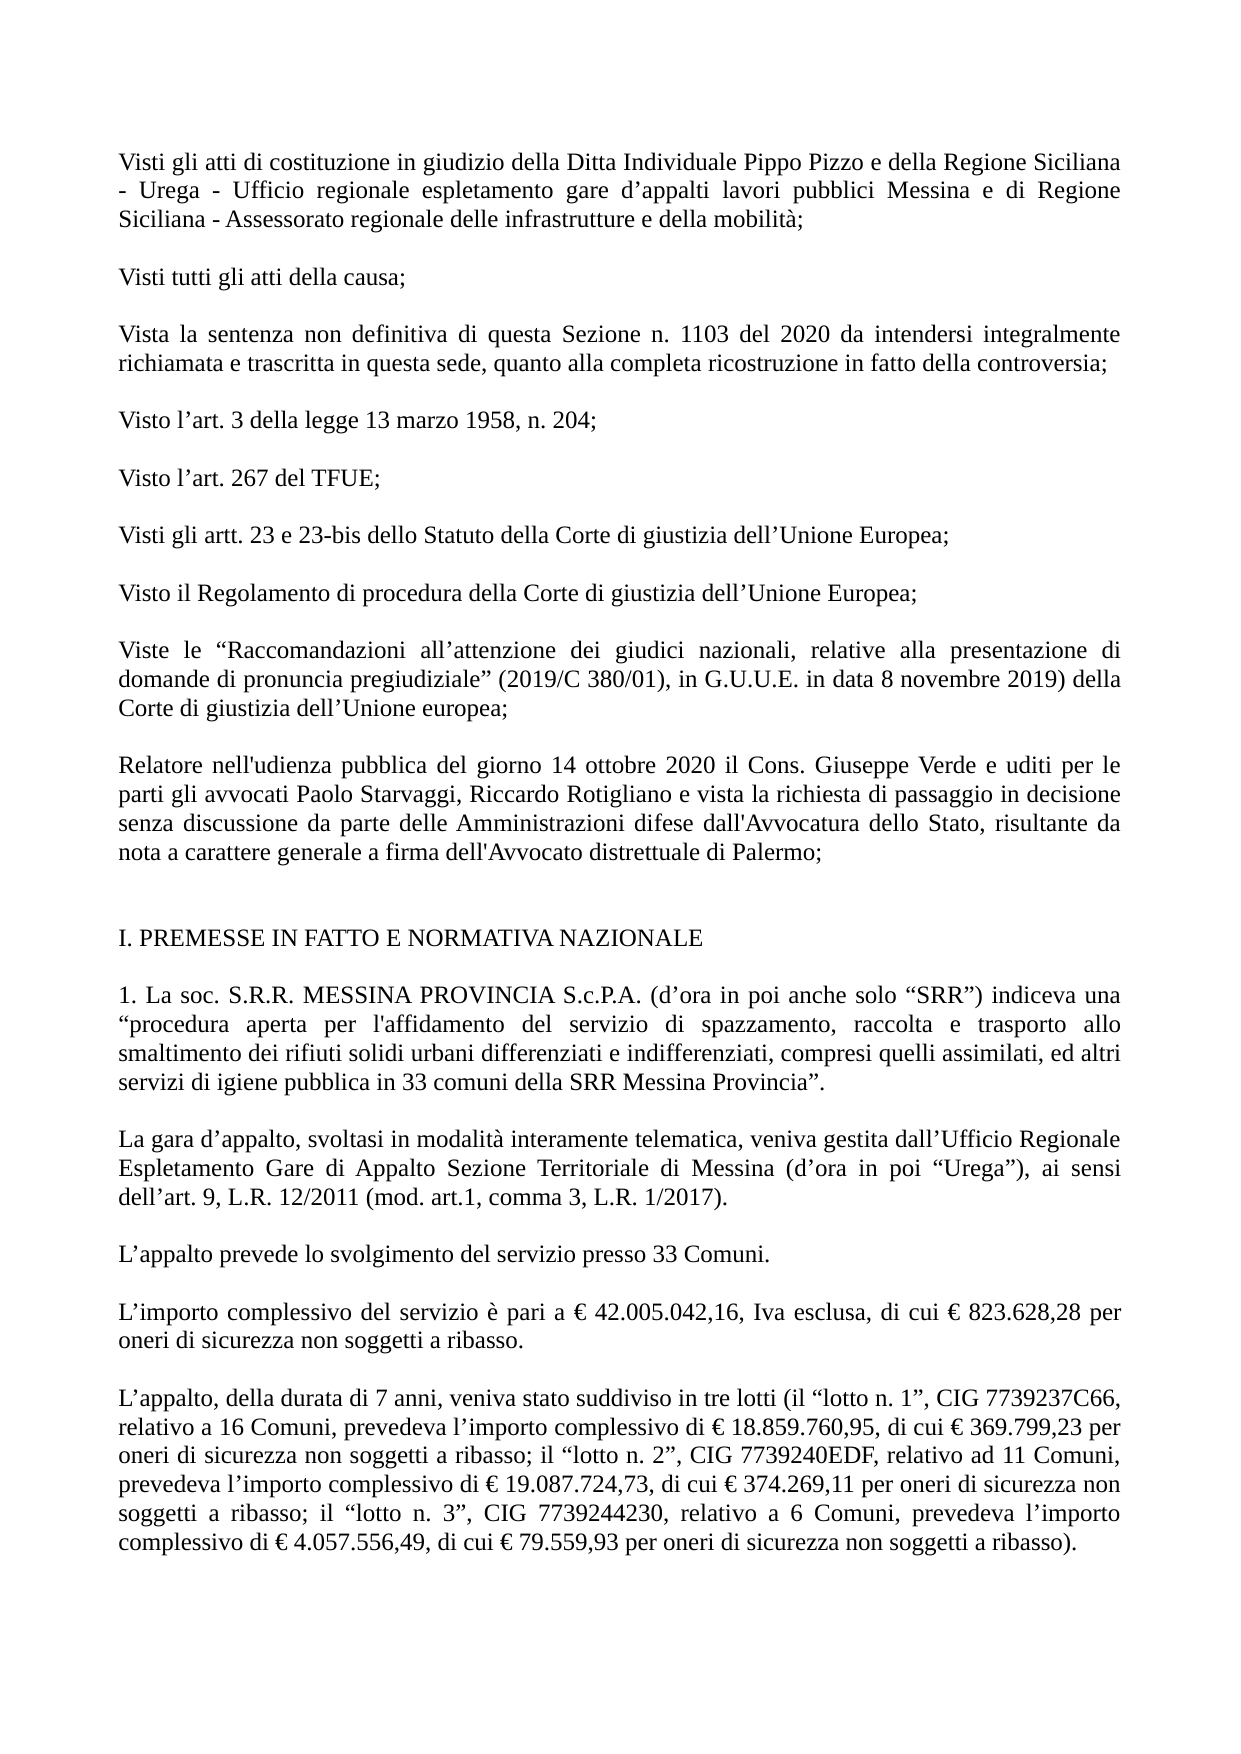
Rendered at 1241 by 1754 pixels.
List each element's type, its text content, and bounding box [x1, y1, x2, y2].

text L’appalto, della durata di 7 anni, veniva stato suddiviso in tre lotti (il “lotto n. 1”, CIG 7739237C66, relativo a 16 Comuni, prevedeva l’importo complessivo di € 18.859.760,95, di cui € 369.799,23 per oneri di sicurezza non soggetti a ribasso; il “lotto n. 2”, CIG 7739240EDF, relativo ad 11 Comuni, prevedeva l’importo complessivo di € 19.087.724,73, di cui € 374.269,11 per oneri di sicurezza non soggetti a ribasso; il “lotto n. 3”, CIG 7739244230, relativo a 6 Comuni, prevedeva l’importo complessivo di € 4.057.556,49, di cui € 79.559,93 per oneri di sicurezza non soggetti a ribasso). [118, 1383, 1122, 1556]
text I. PREMESSE IN FATTO E NORMATIVA NAZIONALE [118, 923, 1122, 952]
text Visti gli artt. 23 e 23-bis dello Statuto della Corte di giustizia dell’Unione Europea; [118, 521, 1122, 549]
text 1. La soc. S.R.R. MESSINA PROVINCIA S.c.P.A. (d’ora in poi anche solo “SRR”) indiceva una “procedura aperta per l'affidamento del servizio di spazzamento, raccolta e trasporto allo smaltimento dei rifiuti solidi urbani differenziati e indifferenziati, compresi quelli assimilati, ed altri servizi di igiene pubblica in 33 comuni della SRR Messina Provincia”. [118, 981, 1122, 1096]
text Vista la sentenza non definitiva di questa Sezione n. 1103 del 2020 da intendersi integralmente richiamata e trascritta in questa sede, quanto alla completa ricostruzione in fatto della controversia; [118, 319, 1122, 377]
text Visti gli atti di costituzione in giudizio della Ditta Individuale Pippo Pizzo e della Regione Siciliana - Urega - Ufficio regionale espletamento gare d’appalti lavori pubblici Messina e di Regione Siciliana - Assessorato regionale delle infrastrutture e della mobilità; [118, 147, 1122, 233]
text La gara d’appalto, svoltasi in modalità interamente telematica, veniva gestita dall’Ufficio Regionale Espletamento Gare di Appalto Sezione Territoriale di Messina (d’ora in poi “Urega”), ai sensi dell’art. 9, L.R. 12/2011 (mod. art.1, comma 3, L.R. 1/2017). [118, 1124, 1122, 1211]
text L’appalto prevede lo svolgimento del servizio presso 33 Comuni. [118, 1239, 1122, 1268]
text Visto l’art. 267 del TFUE; [118, 463, 1122, 492]
text Visti tutti gli atti della causa; [118, 262, 1122, 291]
text Relatore nell'udienza pubblica del giorno 14 ottobre 2020 il Cons. Giuseppe Verde e uditi per le parti gli avvocati Paolo Starvaggi, Riccardo Rotigliano e vista la richiesta di passaggio in decisione senza discussione da parte delle Amministrazioni difese dall'Avvocatura dello Stato, risultante da nota a carattere generale a firma dell'Avvocato distrettuale di Palermo; [118, 751, 1122, 866]
text Visto l’art. 3 della legge 13 marzo 1958, n. 204; [118, 406, 1122, 434]
text L’importo complessivo del servizio è pari a € 42.005.042,16, Iva esclusa, di cui € 823.628,28 per oneri di sicurezza non soggetti a ribasso. [118, 1297, 1122, 1354]
text Viste le “Raccomandazioni all’attenzione dei giudici nazionali, relative alla presentazione di domande di pronuncia pregiudiziale” (2019/C 380/01), in G.U.U.E. in data 8 novembre 2019) della Corte di giustizia dell’Unione europea; [118, 636, 1122, 722]
text Visto il Regolamento di procedura della Corte di giustizia dell’Unione Europea; [118, 578, 1122, 607]
